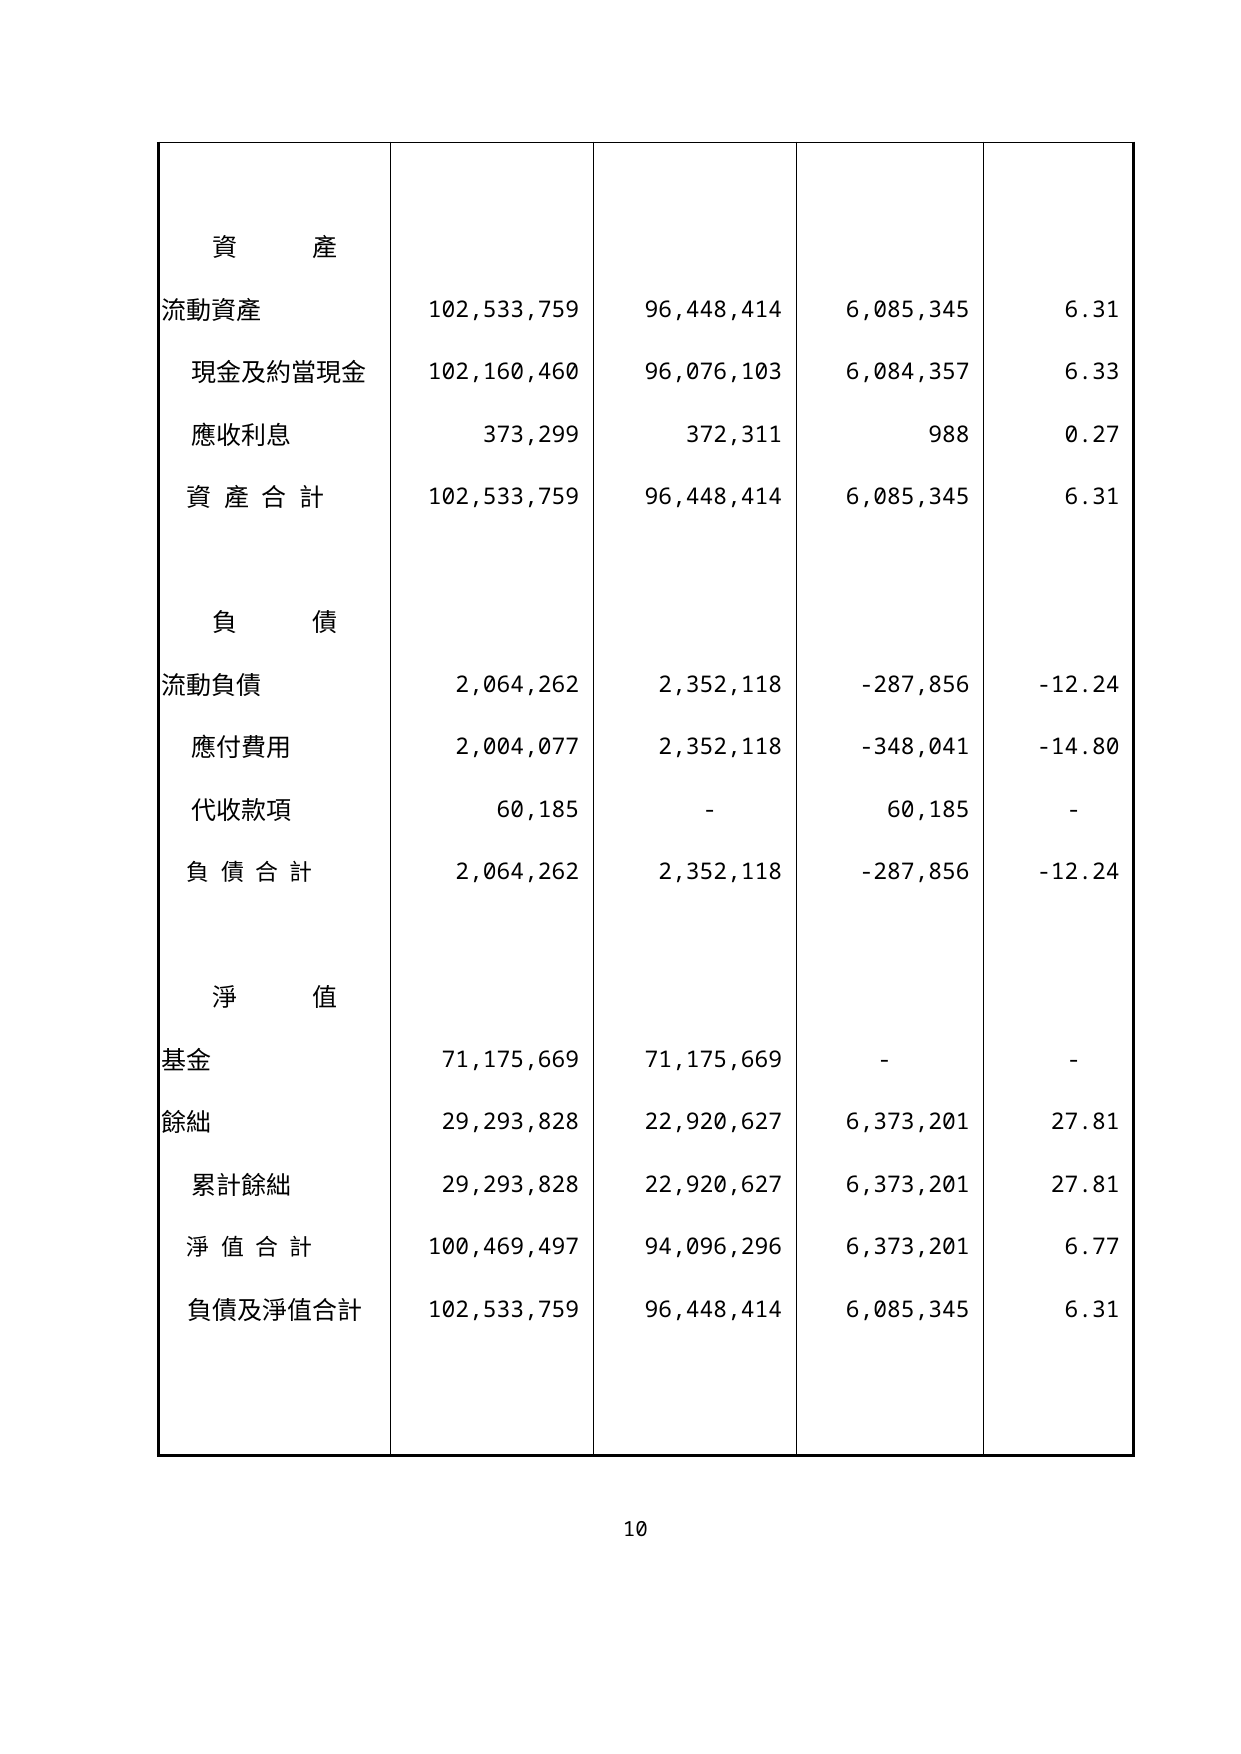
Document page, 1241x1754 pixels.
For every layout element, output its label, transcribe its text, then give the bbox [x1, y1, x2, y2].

table_cell -348,041 [797, 704, 983, 767]
table_cell [797, 1329, 983, 1392]
table_cell - [797, 1017, 983, 1079]
table_cell 96,448,414 [594, 267, 796, 329]
table_cell 22,920,627 [594, 1079, 796, 1142]
table_cell 負 債 合 計 [160, 829, 390, 892]
table_cell [984, 1392, 1132, 1454]
table_cell 2,064,262 [391, 642, 593, 704]
table_cell 60,185 [797, 767, 983, 829]
table_cell 2,064,262 [391, 829, 593, 892]
table_cell [594, 954, 796, 1017]
table_cell [391, 954, 593, 1017]
table_cell 373,299 [391, 392, 593, 454]
table_cell [391, 1329, 593, 1392]
table_cell 累計餘絀 [160, 1142, 390, 1204]
table_cell 6.31 [984, 1267, 1132, 1329]
table_cell [594, 579, 796, 642]
table_cell 流動資產 [160, 267, 390, 329]
table_cell [984, 579, 1132, 642]
table_cell [160, 1392, 390, 1454]
table_cell 71,175,669 [594, 1017, 796, 1079]
table_cell 100,469,497 [391, 1204, 593, 1267]
table_cell [594, 1392, 796, 1454]
table_cell 代收款項 [160, 767, 390, 829]
table_cell 6,085,345 [797, 454, 983, 517]
table_cell 6,373,201 [797, 1204, 983, 1267]
table_cell 6,085,345 [797, 1267, 983, 1329]
table_cell [984, 954, 1132, 1017]
table_cell 6,085,345 [797, 267, 983, 329]
table_cell [391, 892, 593, 954]
table_cell 102,533,759 [391, 1267, 593, 1329]
table_cell [391, 579, 593, 642]
table_cell 988 [797, 392, 983, 454]
table_cell 94,096,296 [594, 1204, 796, 1267]
table_cell 6.31 [984, 267, 1132, 329]
table_cell 102,160,460 [391, 329, 593, 392]
table_cell [797, 954, 983, 1017]
table_cell - [594, 767, 796, 829]
table_cell [797, 517, 983, 579]
text 10 [118, 1514, 1152, 1543]
table_cell 60,185 [391, 767, 593, 829]
table_cell -12.24 [984, 642, 1132, 704]
table_cell 6.33 [984, 329, 1132, 392]
table_cell [160, 517, 390, 579]
table_cell 6,373,201 [797, 1142, 983, 1204]
table_cell [594, 892, 796, 954]
table_cell [797, 892, 983, 954]
table_cell 淨 值 [160, 954, 390, 1017]
table_cell 6,084,357 [797, 329, 983, 392]
table_cell 102,533,759 [391, 267, 593, 329]
table_cell 餘絀 [160, 1079, 390, 1142]
table_cell [984, 143, 1132, 267]
table_cell 負 債 [160, 579, 390, 642]
table_cell -287,856 [797, 829, 983, 892]
table_cell 71,175,669 [391, 1017, 593, 1079]
table_cell 96,448,414 [594, 454, 796, 517]
table_cell [160, 892, 390, 954]
table_cell 流動負債 [160, 642, 390, 704]
table_cell 27.81 [984, 1079, 1132, 1142]
table_cell [594, 143, 796, 267]
table_cell 29,293,828 [391, 1142, 593, 1204]
table_cell 淨 值 合 計 [160, 1204, 390, 1267]
table_cell 資 產 [160, 143, 390, 267]
table_cell [797, 579, 983, 642]
table_cell 96,448,414 [594, 1267, 796, 1329]
table_cell 負債及淨值合計 [160, 1267, 390, 1329]
table_cell 應收利息 [160, 392, 390, 454]
table_cell [984, 517, 1132, 579]
table_cell 基金 [160, 1017, 390, 1079]
table_cell [797, 1392, 983, 1454]
table_cell 27.81 [984, 1142, 1132, 1204]
table_cell [391, 1392, 593, 1454]
table_cell - [984, 1017, 1132, 1079]
table_cell [391, 143, 593, 267]
table_cell [160, 1329, 390, 1392]
table_cell [984, 892, 1132, 954]
table_cell 6,373,201 [797, 1079, 983, 1142]
table_cell 6.77 [984, 1204, 1132, 1267]
table_cell -12.24 [984, 829, 1132, 892]
table_cell 應付費用 [160, 704, 390, 767]
table_cell 資 產 合 計 [160, 454, 390, 517]
table_cell - [984, 767, 1132, 829]
table_cell 22,920,627 [594, 1142, 796, 1204]
table_cell -14.80 [984, 704, 1132, 767]
table_cell 0.27 [984, 392, 1132, 454]
table_cell [797, 143, 983, 267]
table_cell 29,293,828 [391, 1079, 593, 1142]
table_cell 2,352,118 [594, 829, 796, 892]
table_cell [594, 517, 796, 579]
table_cell 現金及約當現金 [160, 329, 390, 392]
table_cell 102,533,759 [391, 454, 593, 517]
table_cell 372,311 [594, 392, 796, 454]
table_cell [984, 1329, 1132, 1392]
table_cell [594, 1329, 796, 1392]
table_cell 6.31 [984, 454, 1132, 517]
table_cell 2,352,118 [594, 642, 796, 704]
table_cell 2,004,077 [391, 704, 593, 767]
table_cell [391, 517, 593, 579]
table_cell 2,352,118 [594, 704, 796, 767]
table_cell 96,076,103 [594, 329, 796, 392]
table_cell -287,856 [797, 642, 983, 704]
